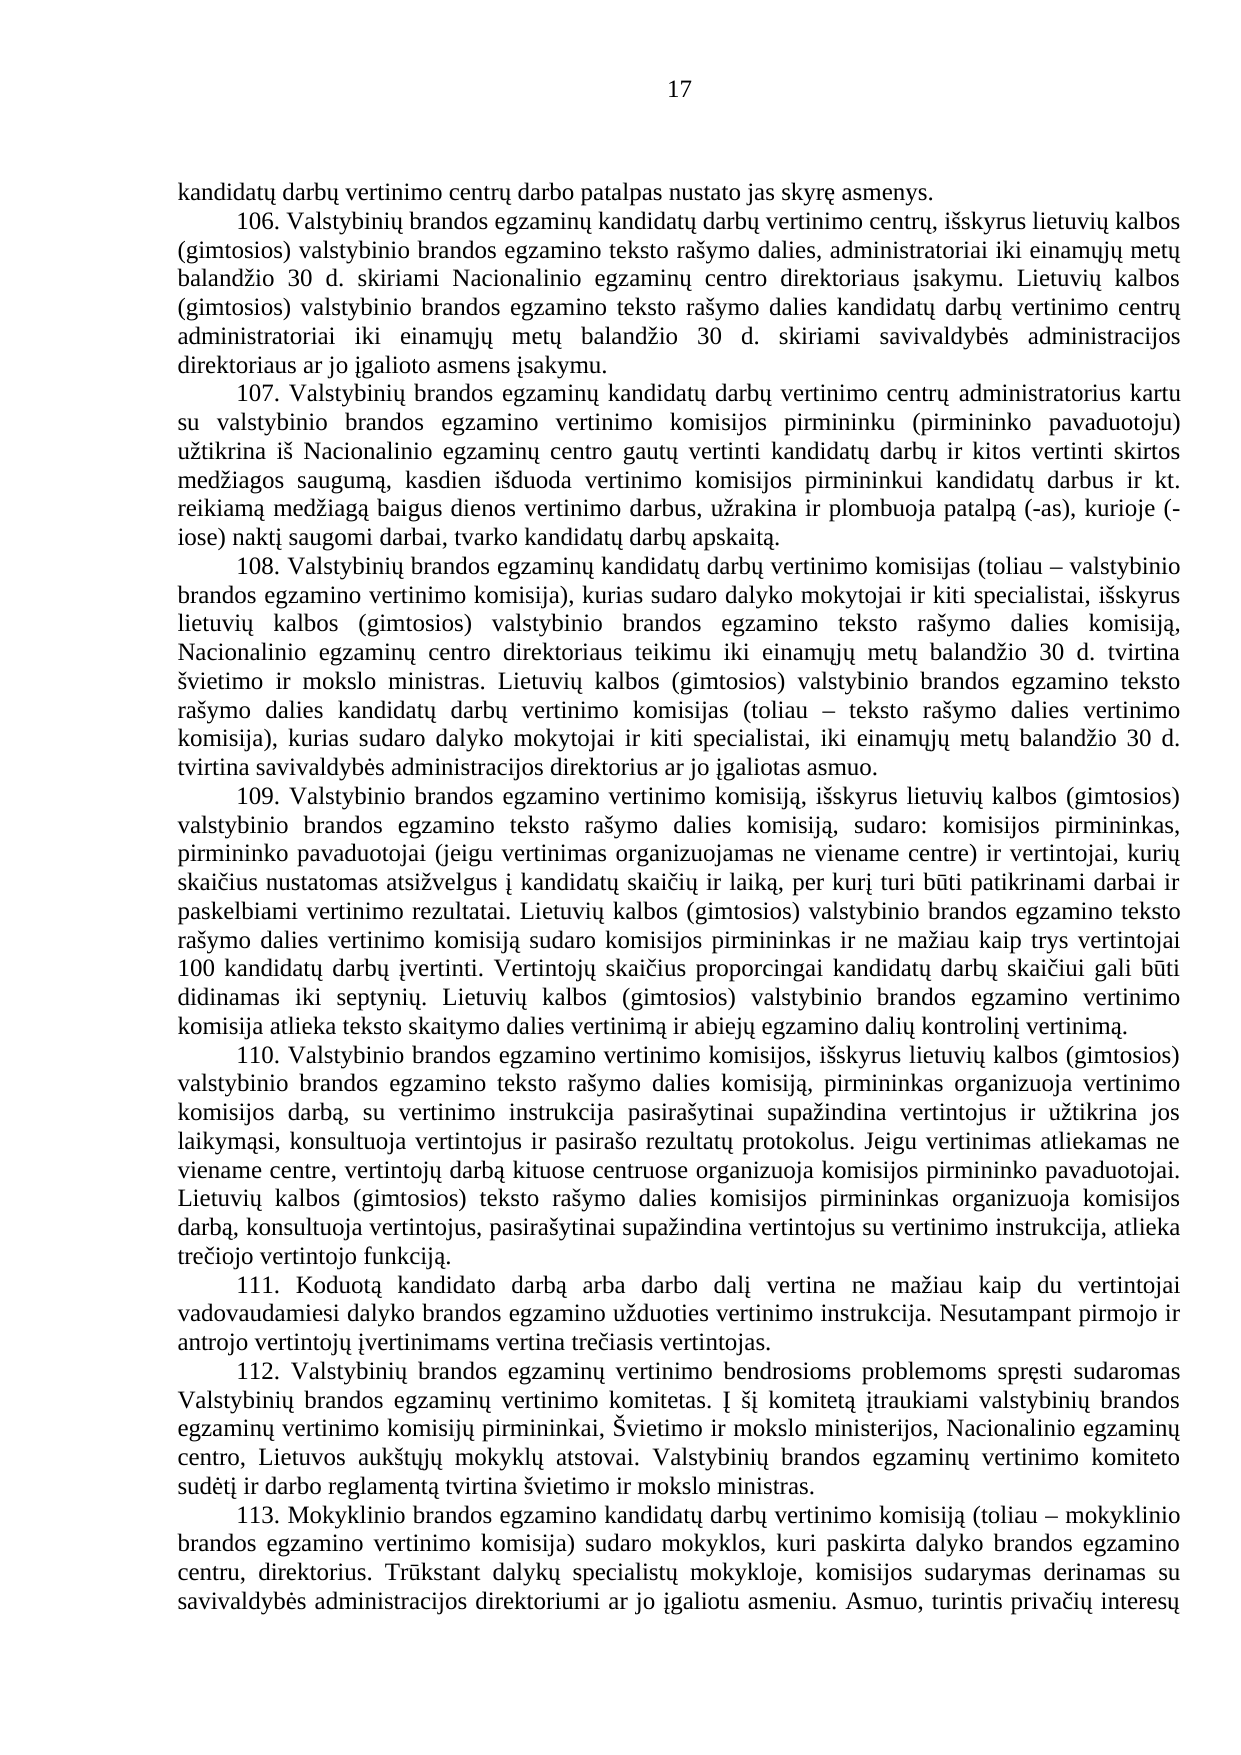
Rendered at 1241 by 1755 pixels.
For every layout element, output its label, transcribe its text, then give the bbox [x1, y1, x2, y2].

text 106. Valstybinių brandos egzaminų kandidatų darbų vertinimo centrų, išskyrus lietuvių kalbos (gimtosios) valstybinio brandos egzamino teksto rašymo dalies, administratoriai iki einamųjų metų balandžio 30 d. skiriami Nacionalinio egzaminų centro direktoriaus įsakymu. Lietuvių kalbos (gimtosios) valstybinio brandos egzamino teksto rašymo dalies kandidatų darbų vertinimo centrų administratoriai iki einamųjų metų balandžio 30 d. skiriami savivaldybės administracijos direktoriaus ar jo įgalioto asmens įsakymu. [177, 206, 1181, 378]
text 111. Koduotą kandidato darbą arba darbo dalį vertina ne mažiau kaip du vertintojai vadovaudamiesi dalyko brandos egzamino užduoties vertinimo instrukcija. Nesutampant pirmojo ir antrojo vertintojų įvertinimams vertina trečiasis vertintojas. [177, 1270, 1181, 1356]
text 107. Valstybinių brandos egzaminų kandidatų darbų vertinimo centrų administratorius kartu su valstybinio brandos egzamino vertinimo komisijos pirmininku (pirmininko pavaduotoju) užtikrina iš Nacionalinio egzaminų centro gautų vertinti kandidatų darbų ir kitos vertinti skirtos medžiagos saugumą, kasdien išduoda vertinimo komisijos pirmininkui kandidatų darbus ir kt. reikiamą medžiagą baigus dienos vertinimo darbus, užrakina ir plombuoja patalpą (-as), kurioje (-iose) naktį saugomi darbai, tvarko kandidatų darbų apskaitą. [177, 378, 1181, 551]
text 110. Valstybinio brandos egzamino vertinimo komisijos, išskyrus lietuvių kalbos (gimtosios) valstybinio brandos egzamino teksto rašymo dalies komisiją, pirmininkas organizuoja vertinimo komisijos darbą, su vertinimo instrukcija pasirašytinai supažindina vertintojus ir užtikrina jos laikymąsi, konsultuoja vertintojus ir pasirašo rezultatų protokolus. Jeigu vertinimas atliekamas ne viename centre, vertintojų darbą kituose centruose organizuoja komisijos pirmininko pavaduotojai. Lietuvių kalbos (gimtosios) teksto rašymo dalies komisijos pirmininkas organizuoja komisijos darbą, konsultuoja vertintojus, pasirašytinai supažindina vertintojus su vertinimo instrukcija, atlieka trečiojo vertintojo funkciją. [177, 1040, 1181, 1270]
text kandidatų darbų vertinimo centrų darbo patalpas nustato jas skyrę asmenys. [177, 177, 1181, 206]
text 109. Valstybinio brandos egzamino vertinimo komisiją, išskyrus lietuvių kalbos (gimtosios) valstybinio brandos egzamino teksto rašymo dalies komisiją, sudaro: komisijos pirmininkas, pirmininko pavaduotojai (jeigu vertinimas organizuojamas ne viename centre) ir vertintojai, kurių skaičius nustatomas atsižvelgus į kandidatų skaičių ir laiką, per kurį turi būti patikrinami darbai ir paskelbiami vertinimo rezultatai. Lietuvių kalbos (gimtosios) valstybinio brandos egzamino teksto rašymo dalies vertinimo komisiją sudaro komisijos pirmininkas ir ne mažiau kaip trys vertintojai 100 kandidatų darbų įvertinti. Vertintojų skaičius proporcingai kandidatų darbų skaičiui gali būti didinamas iki septynių. Lietuvių kalbos (gimtosios) valstybinio brandos egzamino vertinimo komisija atlieka teksto skaitymo dalies vertinimą ir abiejų egzamino dalių kontrolinį vertinimą. [177, 781, 1181, 1040]
text 108. Valstybinių brandos egzaminų kandidatų darbų vertinimo komisijas (toliau – valstybinio brandos egzamino vertinimo komisija), kurias sudaro dalyko mokytojai ir kiti specialistai, išskyrus lietuvių kalbos (gimtosios) valstybinio brandos egzamino teksto rašymo dalies komisiją, Nacionalinio egzaminų centro direktoriaus teikimu iki einamųjų metų balandžio 30 d. tvirtina švietimo ir mokslo ministras. Lietuvių kalbos (gimtosios) valstybinio brandos egzamino teksto rašymo dalies kandidatų darbų vertinimo komisijas (toliau – teksto rašymo dalies vertinimo komisija), kurias sudaro dalyko mokytojai ir kiti specialistai, iki einamųjų metų balandžio 30 d. tvirtina savivaldybės administracijos direktorius ar jo įgaliotas asmuo. [177, 551, 1181, 781]
text 112. Valstybinių brandos egzaminų vertinimo bendrosioms problemoms spręsti sudaromas Valstybinių brandos egzaminų vertinimo komitetas. Į šį komitetą įtraukiami valstybinių brandos egzaminų vertinimo komisijų pirmininkai, Švietimo ir mokslo ministerijos, Nacionalinio egzaminų centro, Lietuvos aukštųjų mokyklų atstovai. Valstybinių brandos egzaminų vertinimo komiteto sudėtį ir darbo reglamentą tvirtina švietimo ir mokslo ministras. [177, 1356, 1181, 1500]
text 113. Mokyklinio brandos egzamino kandidatų darbų vertinimo komisiją (toliau – mokyklinio brandos egzamino vertinimo komisija) sudaro mokyklos, kuri paskirta dalyko brandos egzamino centru, direktorius. Trūkstant dalykų specialistų mokykloje, komisijos sudarymas derinamas su savivaldybės administracijos direktoriumi ar jo įgaliotu asmeniu. Asmuo, turintis privačių interesų [177, 1500, 1181, 1615]
